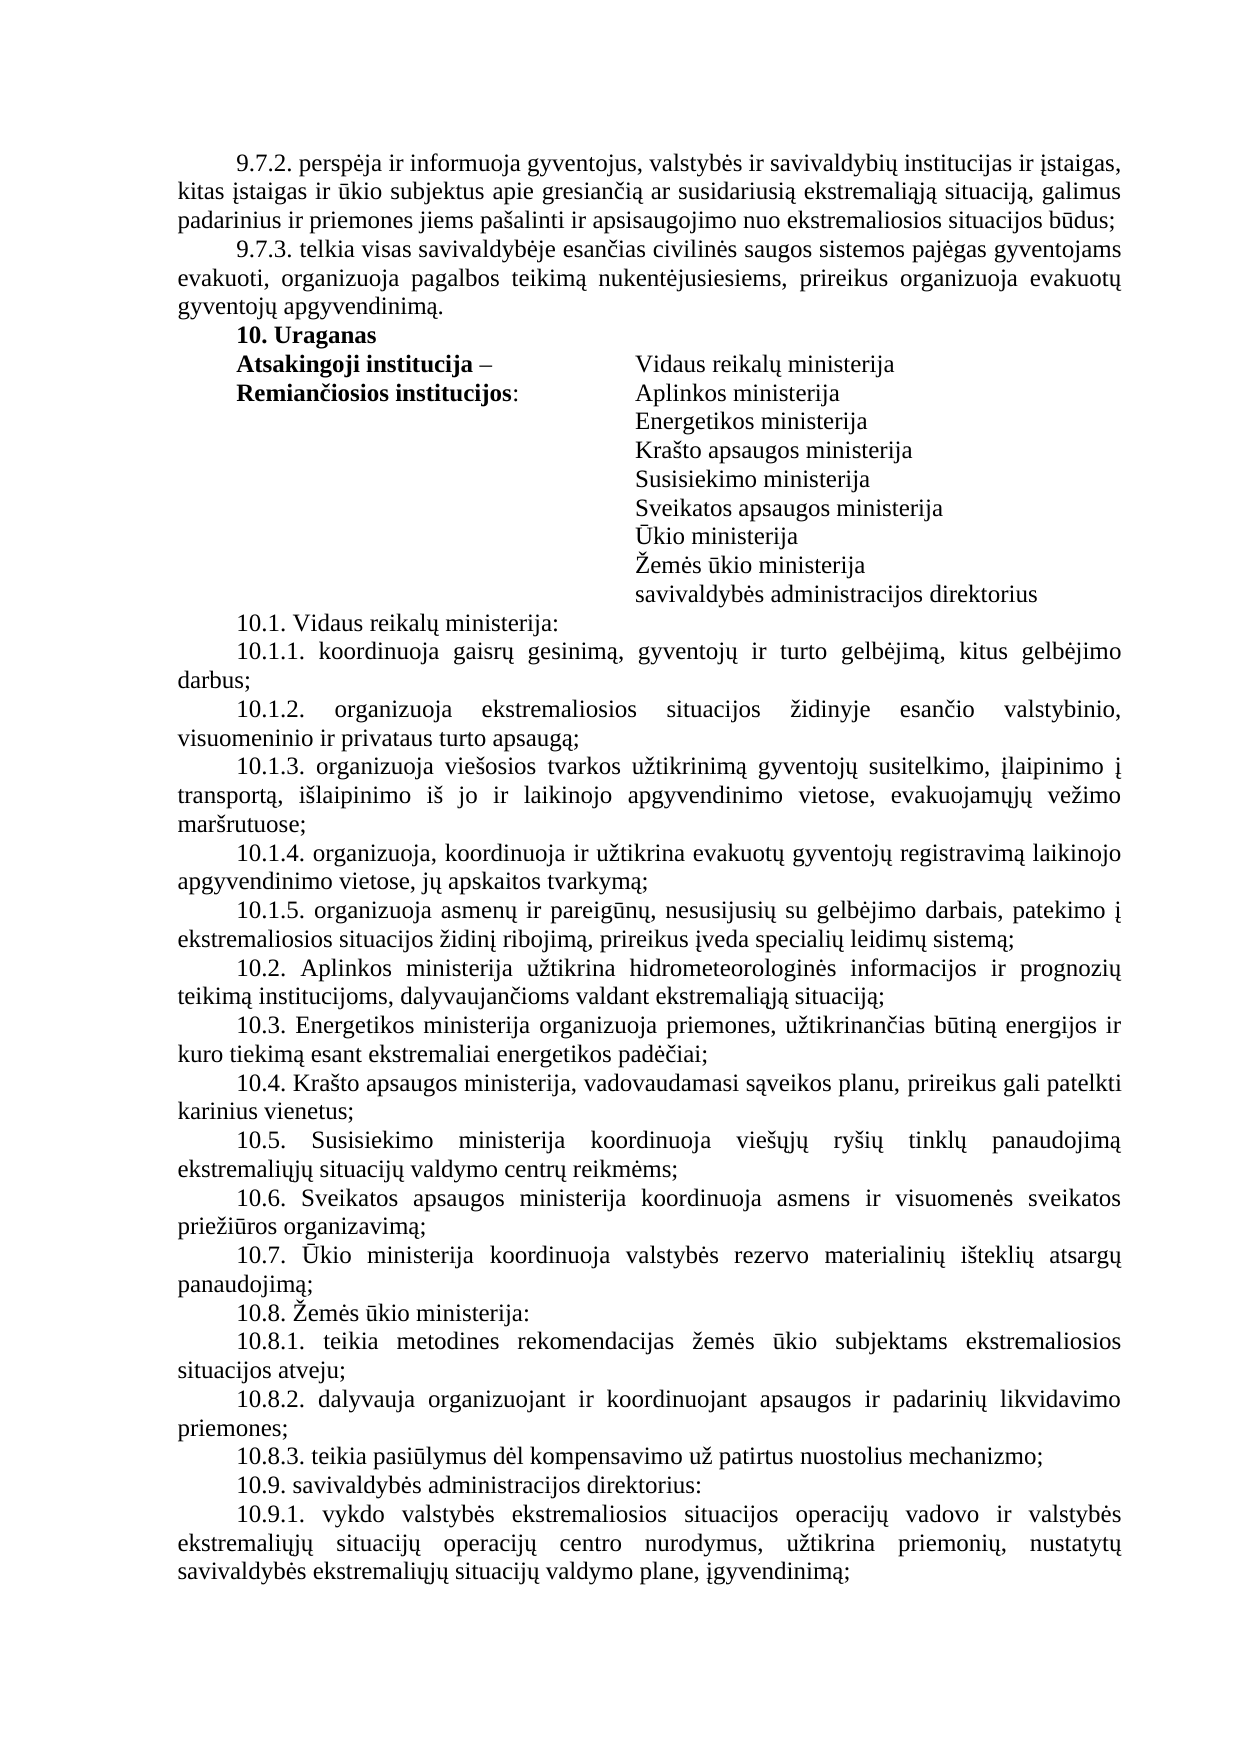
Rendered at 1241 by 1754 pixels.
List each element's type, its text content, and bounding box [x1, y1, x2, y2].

text 10.1.4. organizuoja, koordinuoja ir užtikrina evakuotų gyventojų registravimą laikinojo apgyvendinimo vietose, jų apskaitos tvarkymą; [177, 838, 1122, 895]
text 10.8.1. teikia metodines rekomendacijas žemės ūkio subjektams ekstremaliosios situacijos atveju; [177, 1326, 1122, 1384]
text 10.3. Energetikos ministerija organizuoja priemones, užtikrinančias būtiną energijos ir kuro tiekimą esant ekstremaliai energetikos padėčiai; [177, 1010, 1122, 1068]
text 10. Uraganas [177, 320, 1122, 349]
text Sveikatos apsaugos ministerija [635, 493, 1122, 521]
text 10.6. Sveikatos apsaugos ministerija koordinuoja asmens ir visuomenės sveikatos priežiūros organizavimą; [177, 1183, 1122, 1240]
text 9.7.3. telkia visas savivaldybėje esančias civilinės saugos sistemos pajėgas gyventojams evakuoti, organizuoja pagalbos teikimą nukentėjusiesiems, prireikus organizuoja evakuotų gyventojų apgyvendinimą. [177, 234, 1122, 320]
text Krašto apsaugos ministerija [635, 435, 1122, 464]
text savivaldybės administracijos direktorius [635, 579, 1122, 608]
text Ūkio ministerija [635, 521, 1122, 550]
text 10.8. Žemės ūkio ministerija: [177, 1298, 1122, 1326]
text Energetikos ministerija [635, 406, 1122, 435]
text 10.2. Aplinkos ministerija užtikrina hidrometeorologinės informacijos ir prognozių teikimą institucijoms, dalyvaujančioms valdant ekstremaliąją situaciją; [177, 953, 1122, 1010]
text 10.5. Susisiekimo ministerija koordinuoja viešųjų ryšių tinklų panaudojimą ekstremaliųjų situacijų valdymo centrų reikmėms; [177, 1125, 1122, 1183]
text 10.4. Krašto apsaugos ministerija, vadovaudamasi sąveikos planu, prireikus gali patelkti karinius vienetus; [177, 1068, 1122, 1125]
text 10.1.3. organizuoja viešosios tvarkos užtikrinimą gyventojų susitelkimo, įlaipinimo į transportą, išlaipinimo iš jo ir laikinojo apgyvendinimo vietose, evakuojamųjų vežimo maršrutuose; [177, 751, 1122, 838]
text 10.9.1. vykdo valstybės ekstremaliosios situacijos operacijų vadovo ir valstybės ekstremaliųjų situacijų operacijų centro nurodymus, užtikrina priemonių, nustatytų savivaldybės ekstremaliųjų situacijų valdymo plane, įgyvendinimą; [177, 1499, 1122, 1585]
text 10.1.5. organizuoja asmenų ir pareigūnų, nesusijusių su gelbėjimo darbais, patekimo į ekstremaliosios situacijos židinį ribojimą, prireikus įveda specialių leidimų sistemą; [177, 895, 1122, 953]
text 10.8.2. dalyvauja organizuojant ir koordinuojant apsaugos ir padarinių likvidavimo priemones; [177, 1384, 1122, 1441]
text 10.1.1. koordinuoja gaisrų gesinimą, gyventojų ir turto gelbėjimą, kitus gelbėjimo darbus; [177, 636, 1122, 694]
text Žemės ūkio ministerija [635, 550, 1122, 579]
text Atsakingoji institucija – Vidaus reikalų ministerija [177, 349, 1122, 378]
text 10.1.2. organizuoja ekstremaliosios situacijos židinyje esančio valstybinio, visuomeninio ir privataus turto apsaugą; [177, 694, 1122, 751]
text 9.7.2. perspėja ir informuoja gyventojus, valstybės ir savivaldybių institucijas ir įstaigas, kitas įstaigas ir ūkio subjektus apie gresiančią ar susidariusią ekstremaliąją situaciją, galimus padarinius ir priemones jiems pašalinti ir apsisaugojimo nuo ekstremaliosios situacijos būdus; [177, 148, 1122, 234]
text Remiančiosios institucijos: Aplinkos ministerija [177, 378, 1122, 406]
text 10.1. Vidaus reikalų ministerija: [177, 608, 1122, 636]
text 10.9. savivaldybės administracijos direktorius: [177, 1470, 1122, 1499]
text 10.8.3. teikia pasiūlymus dėl kompensavimo už patirtus nuostolius mechanizmo; [177, 1441, 1122, 1470]
text Susisiekimo ministerija [635, 464, 1122, 493]
text 10.7. Ūkio ministerija koordinuoja valstybės rezervo materialinių išteklių atsargų panaudojimą; [177, 1240, 1122, 1298]
